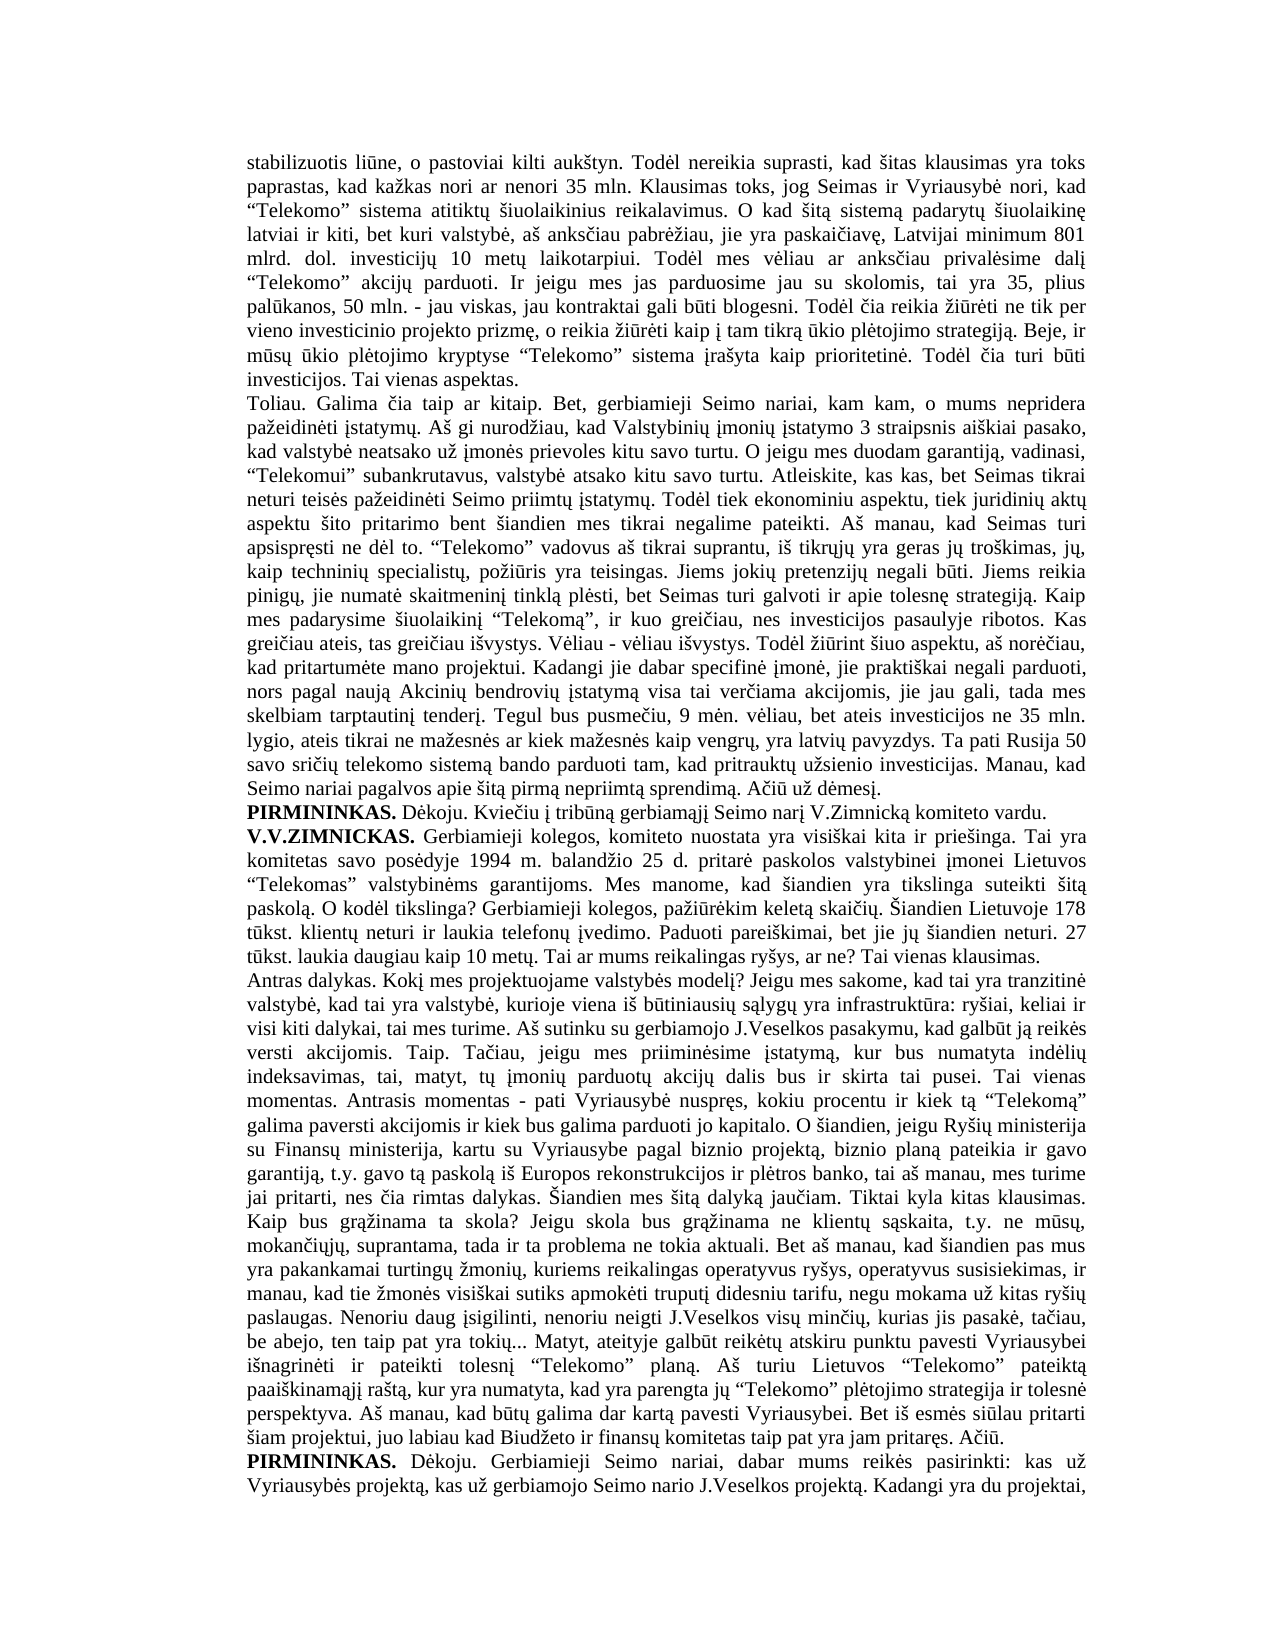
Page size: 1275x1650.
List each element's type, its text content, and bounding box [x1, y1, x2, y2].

text PIRMININKAS. Dėkoju. Kviečiu į tribūną gerbiamąjį Seimo narį V.Zimnicką komiteto vardu. [247, 800, 1087, 824]
text PIRMININKAS. Dėkoju. Gerbiamieji Seimo nariai, dabar mums reikės pasirinkti: kas už Vyriausybės projektą, kas už gerbiamojo Seimo nario J.Veselkos projektą. Kadangi yra du projektai, [247, 1449, 1087, 1497]
text stabilizuotis liūne, o pastoviai kilti aukštyn. Todėl nereikia suprasti, kad šitas klausimas yra toks paprastas, kad kažkas nori ar nenori 35 mln. Klausimas toks, jog Seimas ir Vyriausybė nori, kad “Telekomo” sistema atitiktų šiuolaikinius reikalavimus. O kad šitą sistemą padarytų šiuolaikinę latviai ir kiti, bet kuri valstybė, aš anksčiau pabrėžiau, jie yra paskaičiavę, Latvijai minimum 801 mlrd. dol. investicijų 10 metų laikotarpiui. Todėl mes vėliau ar anksčiau privalėsime dalį “Telekomo” akcijų parduoti. Ir jeigu mes jas parduosime jau su skolomis, tai yra 35, plius palūkanos, 50 mln. - jau viskas, jau kontraktai gali būti blogesni. Todėl čia reikia žiūrėti ne tik per vieno investicinio projekto prizmę, o reikia žiūrėti kaip į tam tikrą ūkio plėtojimo strategiją. Beje, ir mūsų ūkio plėtojimo kryptyse “Telekomo” sistema įrašyta kaip prioritetinė. Todėl čia turi būti investicijos. Tai vienas aspektas. [247, 150, 1087, 391]
text Antras dalykas. Kokį mes projektuojame valstybės modelį? Jeigu mes sakome, kad tai yra tranzitinė valstybė, kad tai yra valstybė, kurioje viena iš būtiniausių sąlygų yra infrastruktūra: ryšiai, keliai ir visi kiti dalykai, tai mes turime. Aš sutinku su gerbiamojo J.Veselkos pasakymu, kad galbūt ją reikės versti akcijomis. Taip. Tačiau, jeigu mes priiminėsime įstatymą, kur bus numatyta indėlių indeksavimas, tai, matyt, tų įmonių parduotų akcijų dalis bus ir skirta tai pusei. Tai vienas momentas. Antrasis momentas - pati Vyriausybė nuspręs, kokiu procentu ir kiek tą “Telekomą” galima paversti akcijomis ir kiek bus galima parduoti jo kapitalo. O šiandien, jeigu Ryšių ministerija su Finansų ministerija, kartu su Vyriausybe pagal biznio projektą, biznio planą pateikia ir gavo garantiją, t.y. gavo tą paskolą iš Europos rekonstrukcijos ir plėtros banko, tai aš manau, mes turime jai pritarti, nes čia rimtas dalykas. Šiandien mes šitą dalyką jaučiam. Tiktai kyla kitas klausimas. Kaip bus grąžinama ta skola? Jeigu skola bus grąžinama ne klientų sąskaita, t.y. ne mūsų, mokančiųjų, suprantama, tada ir ta problema ne tokia aktuali. Bet aš manau, kad šiandien pas mus yra pakankamai turtingų žmonių, kuriems reikalingas operatyvus ryšys, operatyvus susisiekimas, ir manau, kad tie žmonės visiškai sutiks apmokėti truputį didesniu tarifu, negu mokama už kitas ryšių paslaugas. Nenoriu daug įsigilinti, nenoriu neigti J.Veselkos visų minčių, kurias jis pasakė, tačiau, be abejo, ten taip pat yra tokių... Matyt, ateityje galbūt reikėtų atskiru punktu pavesti Vyriausybei išnagrinėti ir pateikti tolesnį “Telekomo” planą. Aš turiu Lietuvos “Telekomo” pateiktą paaiškinamąjį raštą, kur yra numatyta, kad yra parengta jų “Telekomo” plėtojimo strategija ir tolesnė perspektyva. Aš manau, kad būtų galima dar kartą pavesti Vyriausybei. Bet iš esmės siūlau pritarti šiam projektui, juo labiau kad Biudžeto ir finansų komitetas taip pat yra jam pritaręs. Ačiū. [247, 968, 1087, 1449]
text Toliau. Galima čia taip ar kitaip. Bet, gerbiamieji Seimo nariai, kam kam, o mums nepridera pažeidinėti įstatymų. Aš gi nurodžiau, kad Valstybinių įmonių įstatymo 3 straipsnis aiškiai pasako, kad valstybė neatsako už įmonės prievoles kitu savo turtu. O jeigu mes duodam garantiją, vadinasi, “Telekomui” subankrutavus, valstybė atsako kitu savo turtu. Atleiskite, kas kas, bet Seimas tikrai neturi teisės pažeidinėti Seimo priimtų įstatymų. Todėl tiek ekonominiu aspektu, tiek juridinių aktų aspektu šito pritarimo bent šiandien mes tikrai negalime pateikti. Aš manau, kad Seimas turi apsispręsti ne dėl to. “Telekomo” vadovus aš tikrai suprantu, iš tikrųjų yra geras jų troškimas, jų, kaip techninių specialistų, požiūris yra teisingas. Jiems jokių pretenzijų negali būti. Jiems reikia pinigų, jie numatė skaitmeninį tinklą plėsti, bet Seimas turi galvoti ir apie tolesnę strategiją. Kaip mes padarysime šiuolaikinį “Telekomą”, ir kuo greičiau, nes investicijos pasaulyje ribotos. Kas greičiau ateis, tas greičiau išvystys. Vėliau - vėliau išvystys. Todėl žiūrint šiuo aspektu, aš norėčiau, kad pritartumėte mano projektui. Kadangi jie dabar specifinė įmonė, jie praktiškai negali parduoti, nors pagal naują Akcinių bendrovių įstatymą visa tai verčiama akcijomis, jie jau gali, tada mes skelbiam tarptautinį tenderį. Tegul bus pusmečiu, 9 mėn. vėliau, bet ateis investicijos ne 35 mln. lygio, ateis tikrai ne mažesnės ar kiek mažesnės kaip vengrų, yra latvių pavyzdys. Ta pati Rusija 50 savo sričių telekomo sistemą bando parduoti tam, kad pritrauktų užsienio investicijas. Manau, kad Seimo nariai pagalvos apie šitą pirmą nepriimtą sprendimą. Ačiū už dėmesį. [247, 391, 1087, 800]
text V.V.ZIMNICKAS. Gerbiamieji kolegos, komiteto nuostata yra visiškai kita ir priešinga. Tai yra komitetas savo posėdyje 1994 m. balandžio 25 d. pritarė paskolos valstybinei įmonei Lietuvos “Telekomas” valstybinėms garantijoms. Mes manome, kad šiandien yra tikslinga suteikti šitą paskolą. O kodėl tikslinga? Gerbiamieji kolegos, pažiūrėkim keletą skaičių. Šiandien Lietuvoje 178 tūkst. klientų neturi ir laukia telefonų įvedimo. Paduoti pareiškimai, bet jie jų šiandien neturi. 27 tūkst. laukia daugiau kaip 10 metų. Tai ar mums reikalingas ryšys, ar ne? Tai vienas klausimas. [247, 824, 1087, 968]
